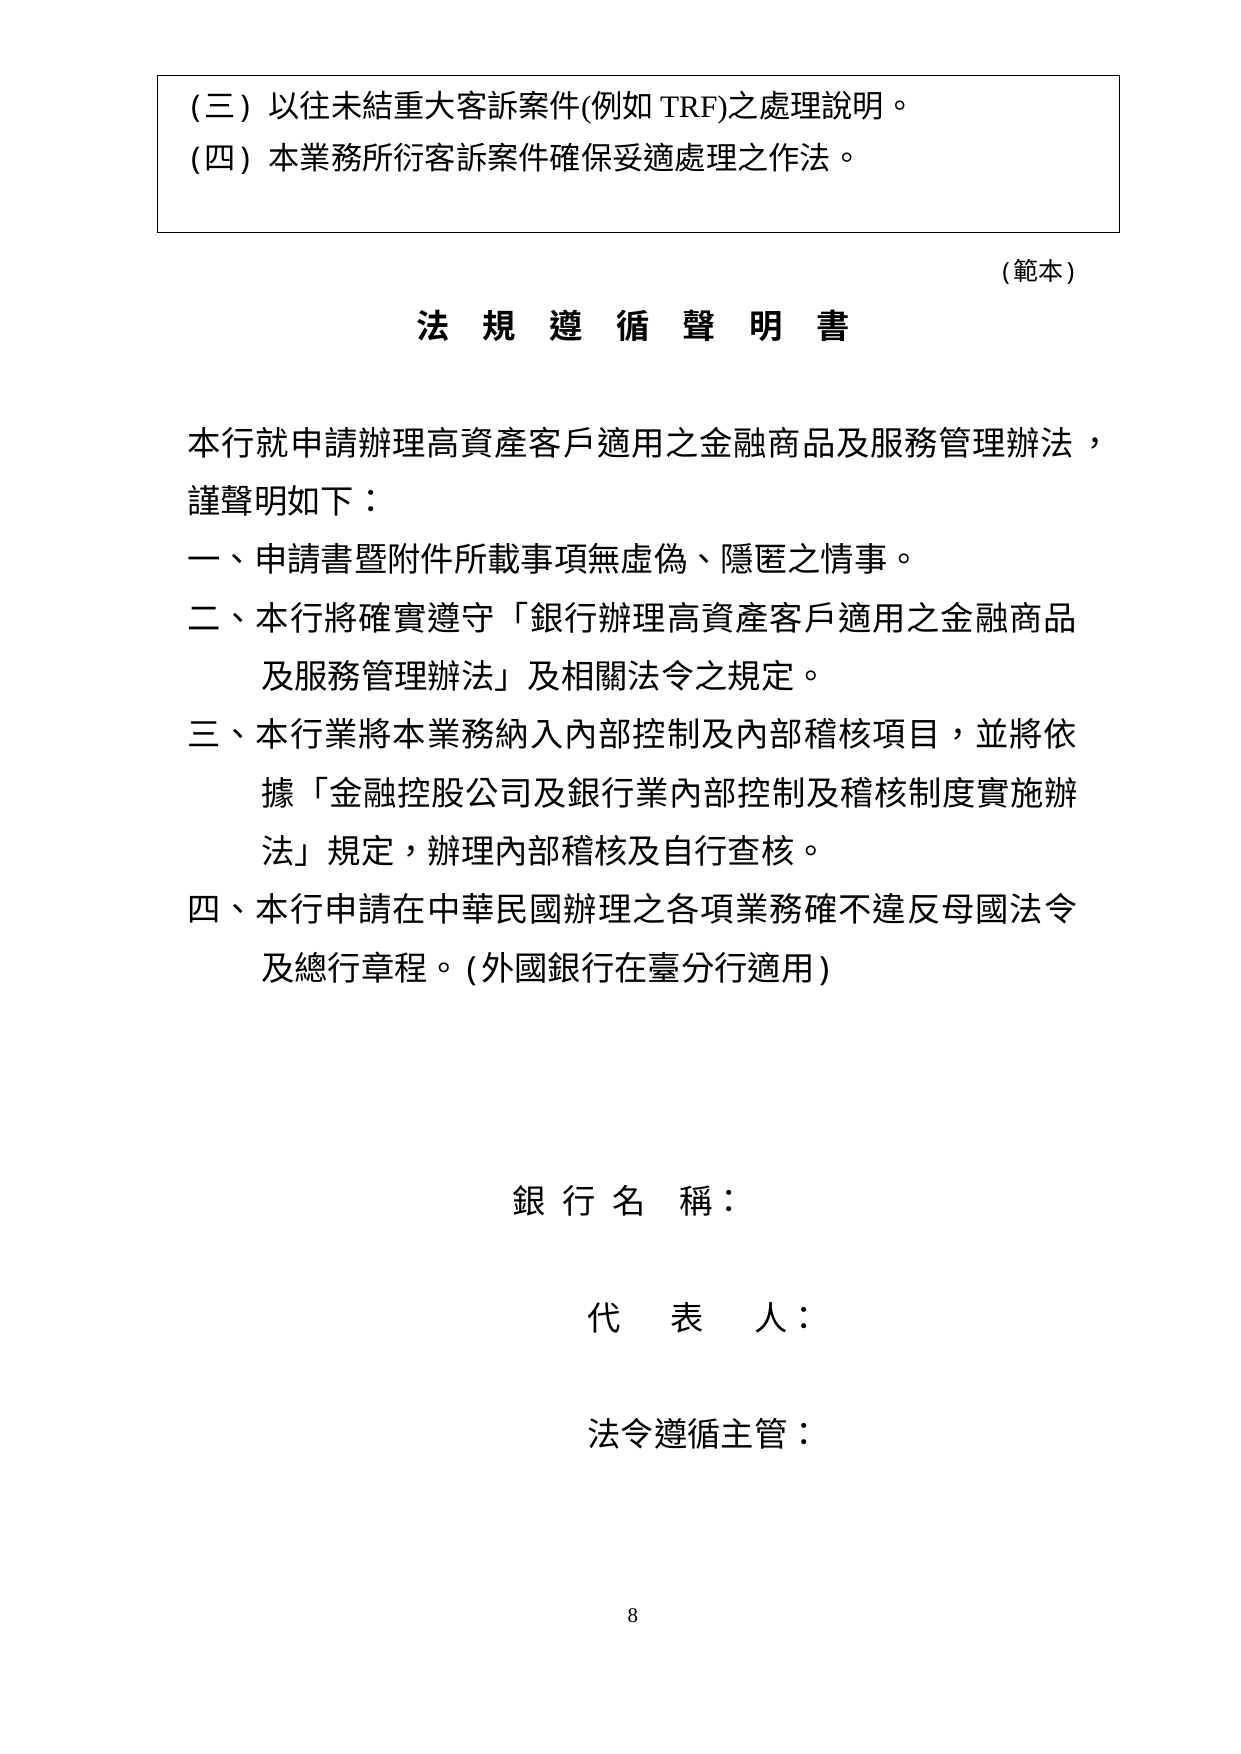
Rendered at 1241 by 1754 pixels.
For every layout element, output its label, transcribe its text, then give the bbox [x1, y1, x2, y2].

text 三、本行業將本業務納入內部控制及內部稽核項目，並將依據「金融控股公司及銀行業內部控制及稽核制度實施辦法」規定，辦理內部稽核及自行查核。 [187, 700, 1078, 875]
text 法令遵循主管： [187, 1400, 1078, 1458]
text 一、申請書暨附件所載事項無虛偽、隱匿之情事。 [187, 525, 1078, 583]
text 代 表 人： [187, 1283, 1078, 1342]
text 四、本行申請在中華民國辦理之各項業務確不違反母國法令及總行章程。(外國銀行在臺分行適用) [187, 875, 1078, 992]
table_cell 公平待客 本業務之客訴處理機制。 評估可能衍生客訴之原因，及如何因應。 以往未結重大客訴案件(例如TRF)之處理說明。 本業務所衍客訴案件確保妥適處理之作法。 [158, 76, 1119, 232]
text 本行就申請辦理高資產客戶適用之金融商品及服務管理辦法，謹聲明如下： [187, 408, 1078, 525]
text 法 規 遵 循 聲 明 書 [187, 292, 1078, 350]
text (範本) [187, 233, 1078, 292]
text 二、本行將確實遵守「銀行辦理高資產客戶適用之金融商品及服務管理辦法」及相關法令之規定。 [187, 583, 1078, 700]
text 銀 行 名 稱： [187, 1167, 1078, 1225]
